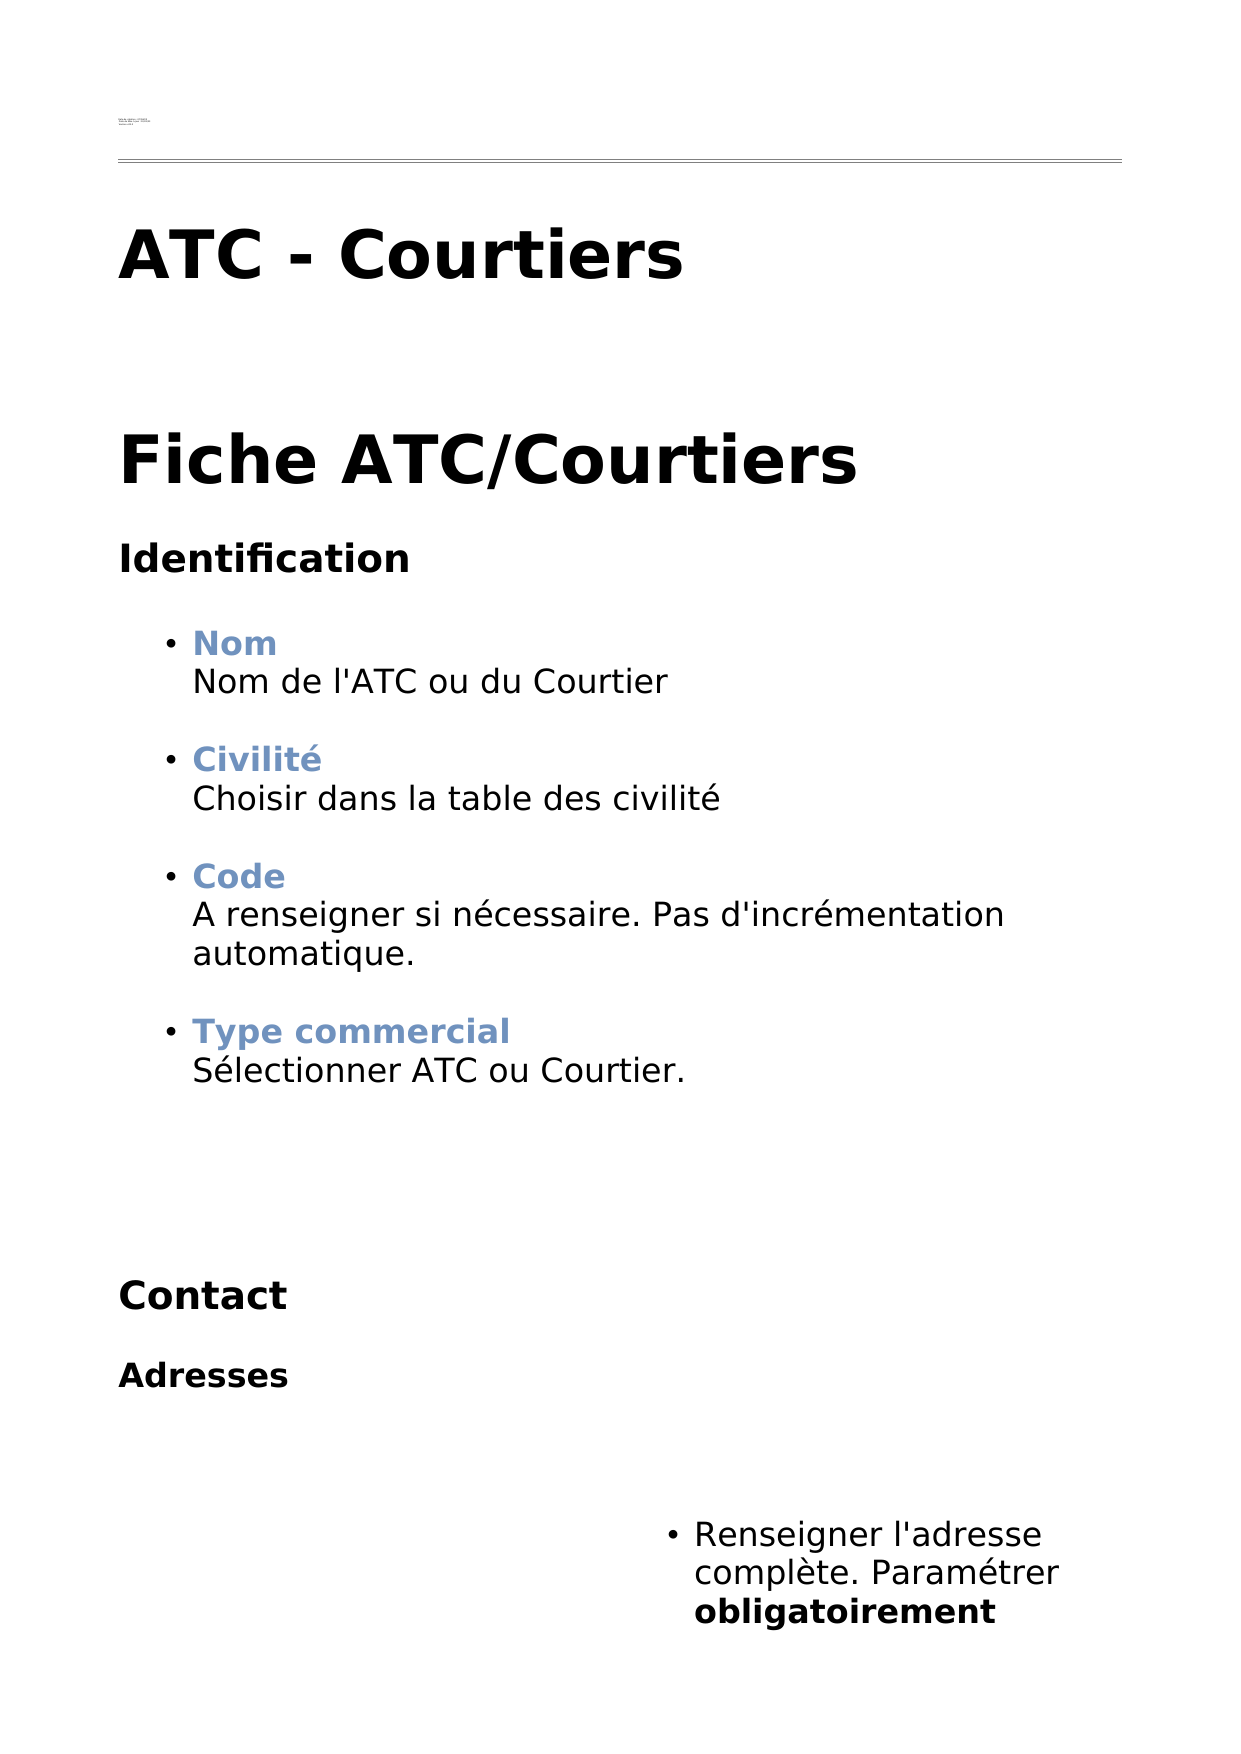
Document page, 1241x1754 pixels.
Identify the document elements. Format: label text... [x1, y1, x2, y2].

list Civilité Choisir dans la table des civilité [177, 741, 1122, 857]
subtitle ATC - Courtiers [118, 216, 1122, 294]
subtitle Contact [118, 1274, 1122, 1319]
subtitle Fiche ATC/Courtiers [118, 422, 1122, 499]
text Date de création : 07/04/20 Date de Mise à Jour : 10/01/23 Version v22.0 [118, 118, 1122, 128]
subtitle Identification [118, 537, 1122, 582]
subtitle Adresses [118, 1356, 1122, 1395]
table_header [138, 1408, 620, 1632]
list Nom Nom de l'ATC ou du Courtier [177, 624, 1122, 741]
list Code A renseigner si nécessaire. Pas d'incrémentation automatique. [177, 857, 1122, 1012]
table_header Renseigner l'adresse complète. Paramétrer obligatoirement [620, 1408, 1102, 1632]
list Type commercial Sélectionner ATC ou Courtier. [177, 1012, 1122, 1129]
